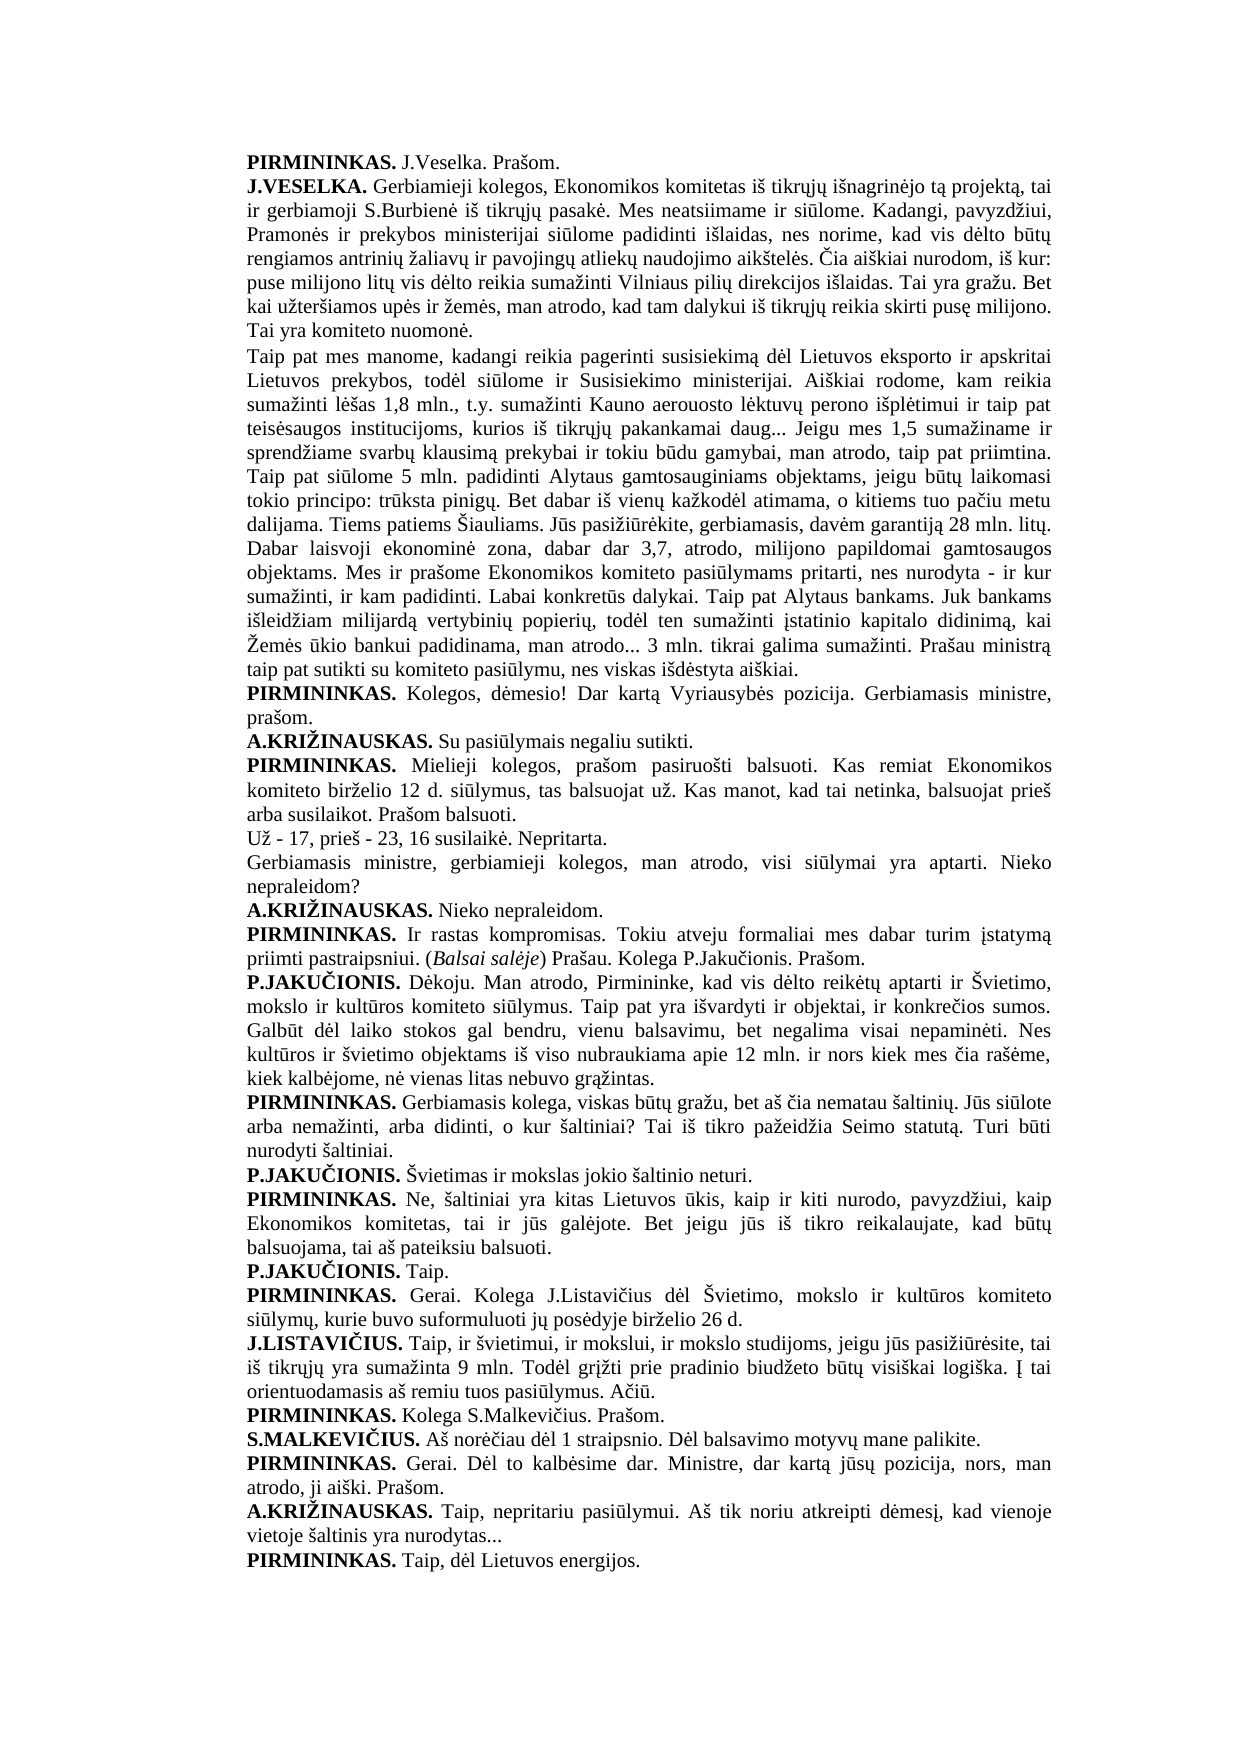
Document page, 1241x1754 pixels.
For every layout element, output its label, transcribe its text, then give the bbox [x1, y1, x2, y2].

text P.JAKUČIONIS. Taip. [247, 1259, 1053, 1283]
text P.JAKUČIONIS. Švietimas ir mokslas jokio šaltinio neturi. [247, 1162, 1053, 1187]
text Už - 17, prieš - 23, 16 susilaikė. Nepritarta. [247, 826, 1053, 850]
text J.LISTAVIČIUS. Taip, ir švietimui, ir mokslui, ir mokslo studijoms, jeigu jūs pasižiūrėsite, tai iš tikrųjų yra sumažinta 9 mln. Todėl grįžti prie pradinio biudžeto būtų visiškai logiška. Į tai orientuodamasis aš remiu tuos pasiūlymus. Ačiū. [247, 1331, 1053, 1403]
text PIRMININKAS. Gerai. Kolega J.Listavičius dėl Švietimo, mokslo ir kultūros komiteto siūlymų, kurie buvo suformuluoti jų posėdyje birželio 26 d. [247, 1283, 1053, 1331]
text PIRMININKAS. Gerbiamasis kolega, viskas būtų gražu, bet aš čia nematau šaltinių. Jūs siūlote arba nemažinti, arba didinti, o kur šaltiniai? Tai iš tikro pažeidžia Seimo statutą. Turi būti nurodyti šaltiniai. [247, 1090, 1053, 1162]
text PIRMININKAS. Kolegos, dėmesio! Dar kartą Vyriausybės pozicija. Gerbiamasis ministre, prašom. [247, 681, 1053, 729]
text P.JAKUČIONIS. Dėkoju. Man atrodo, Pirmininke, kad vis dėlto reikėtų aptarti ir Švietimo, mokslo ir kultūros komiteto siūlymus. Taip pat yra išvardyti ir objektai, ir konkrečios sumos. Galbūt dėl laiko stokos gal bendru, vienu balsavimu, bet negalima visai nepaminėti. Nes kultūros ir švietimo objektams iš viso nubraukiama apie 12 mln. ir nors kiek mes čia rašėme, kiek kalbėjome, nė vienas litas nebuvo grąžintas. [247, 970, 1053, 1090]
text PIRMININKAS. Kolega S.Malkevičius. Prašom. [247, 1403, 1053, 1427]
text A.KRIŽINAUSKAS. Taip, nepritariu pasiūlymui. Aš tik noriu atkreipti dėmesį, kad vienoje vietoje šaltinis yra nurodytas... [247, 1499, 1053, 1547]
text PIRMININKAS. J.Veselka. Prašom. [247, 150, 1053, 174]
text PIRMININKAS. Gerai. Dėl to kalbėsime dar. Ministre, dar kartą jūsų pozicija, nors, man atrodo, ji aiški. Prašom. [247, 1451, 1053, 1499]
text J.VESELKA. Gerbiamieji kolegos, Ekonomikos komitetas iš tikrųjų išnagrinėjo tą projektą, tai ir gerbiamoji S.Burbienė iš tikrųjų pasakė. Mes neatsiimame ir siūlome. Kadangi, pavyzdžiui, Pramonės ir prekybos ministerijai siūlome padidinti išlaidas, nes norime, kad vis dėlto būtų rengiamos antrinių žaliavų ir pavojingų atliekų naudojimo aikštelės. Čia aiškiai nurodom, iš kur: puse milijono litų vis dėlto reikia sumažinti Vilniaus pilių direkcijos išlaidas. Tai yra gražu. Bet kai užteršiamos upės ir žemės, man atrodo, kad tam dalykui iš tikrųjų reikia skirti pusę milijono. Tai yra komiteto nuomonė. [247, 174, 1053, 342]
text A.KRIŽINAUSKAS. Su pasiūlymais negaliu sutikti. [247, 729, 1053, 753]
text S.MALKEVIČIUS. Aš norėčiau dėl 1 straipsnio. Dėl balsavimo motyvų mane palikite. [247, 1427, 1053, 1451]
text Gerbiamasis ministre, gerbiamieji kolegos, man atrodo, visi siūlymai yra aptarti. Nieko nepraleidom? [247, 850, 1053, 898]
text A.KRIŽINAUSKAS. Nieko nepraleidom. [247, 898, 1053, 922]
text PIRMININKAS. Taip, dėl Lietuvos energijos. [247, 1547, 1053, 1572]
text PIRMININKAS. Mielieji kolegos, prašom pasiruošti balsuoti. Kas remiat Ekonomikos komiteto birželio 12 d. siūlymus, tas balsuojat už. Kas manot, kad tai netinka, balsuojat prieš arba susilaikot. Prašom balsuoti. [247, 753, 1053, 826]
text PIRMININKAS. Ir rastas kompromisas. Tokiu atveju formaliai mes dabar turim įstatymą priimti pastraipsniui. (Balsai salėje) Prašau. Kolega P.Jakučionis. Prašom. [247, 922, 1053, 970]
text Taip pat mes manome, kadangi reikia pagerinti susisiekimą dėl Lietuvos eksporto ir apskritai Lietuvos prekybos, todėl siūlome ir Susisiekimo ministerijai. Aiškiai rodome, kam reikia sumažinti lėšas 1,8 mln., t.y. sumažinti Kauno aerouosto lėktuvų perono išplėtimui ir taip pat teisėsaugos institucijoms, kurios iš tikrųjų pakankamai daug... Jeigu mes 1,5 sumažiname ir sprendžiame svarbų klausimą prekybai ir tokiu būdu gamybai, man atrodo, taip pat priimtina. Taip pat siūlome 5 mln. padidinti Alytaus gamtosauginiams objektams, jeigu būtų laikomasi tokio principo: trūksta pinigų. Bet dabar iš vienų kažkodėl atimama, o kitiems tuo pačiu metu dalijama. Tiems patiems Šiauliams. Jūs pasižiūrėkite, gerbiamasis, davėm garantiją 28 mln. litų. Dabar laisvoji ekonominė zona, dabar dar 3,7, atrodo, milijono papildomai gamtosaugos objektams. Mes ir prašome Ekonomikos komiteto pasiūlymams pritarti, nes nurodyta - ir kur sumažinti, ir kam padidinti. Labai konkretūs dalykai. Taip pat Alytaus bankams. Juk bankams išleidžiam milijardą vertybinių popierių, todėl ten sumažinti įstatinio kapitalo didinimą, kai Žemės ūkio bankui padidinama, man atrodo... 3 mln. tikrai galima sumažinti. Prašau ministrą taip pat sutikti su komiteto pasiūlymu, nes viskas išdėstyta aiškiai. [247, 344, 1053, 681]
text PIRMININKAS. Ne, šaltiniai yra kitas Lietuvos ūkis, kaip ir kiti nurodo, pavyzdžiui, kaip Ekonomikos komitetas, tai ir jūs galėjote. Bet jeigu jūs iš tikro reikalaujate, kad būtų balsuojama, tai aš pateiksiu balsuoti. [247, 1187, 1053, 1259]
